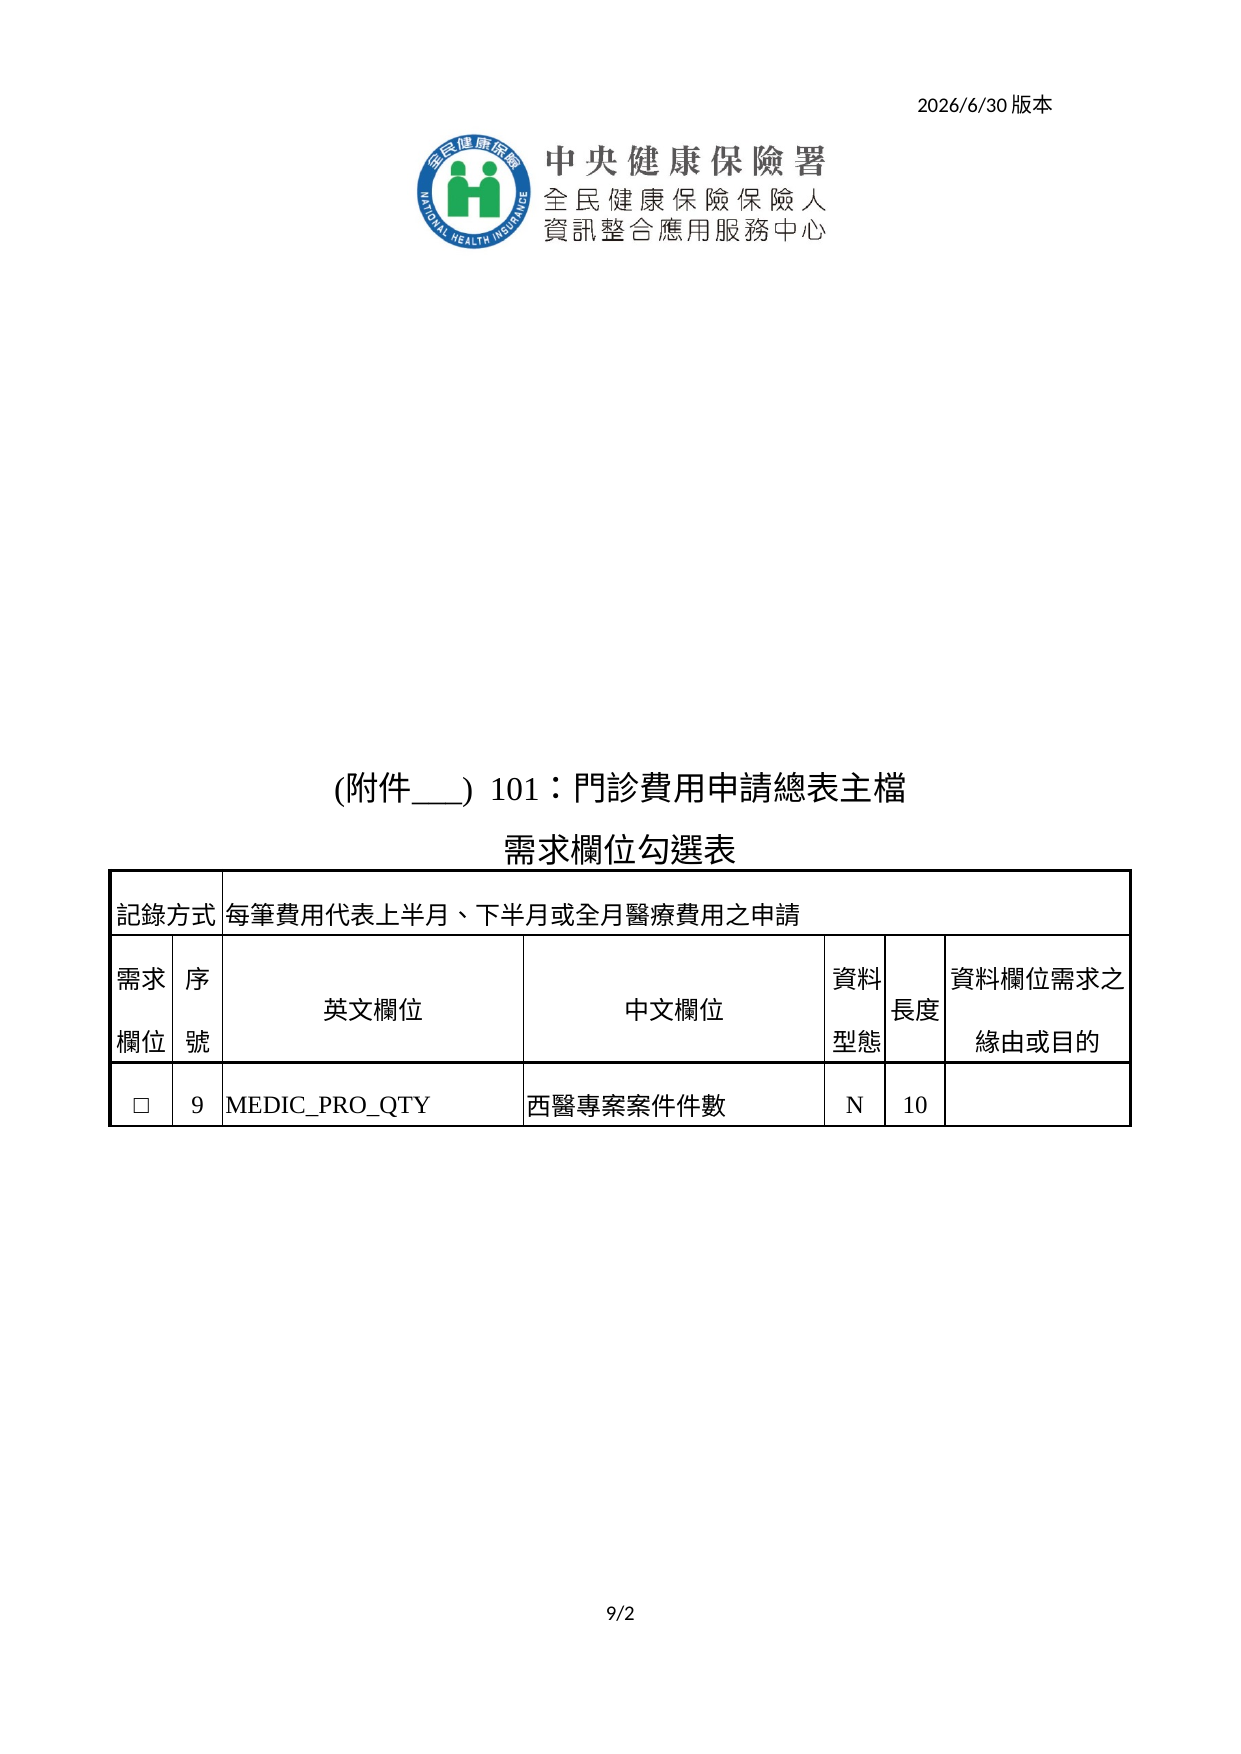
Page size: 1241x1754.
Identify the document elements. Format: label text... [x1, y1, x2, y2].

table_cell 需求欄位 [112, 936, 172, 1061]
table_cell 長度 [886, 936, 944, 1061]
table_cell 資料型態 [825, 936, 884, 1061]
table_cell □ [112, 1064, 172, 1125]
table_cell N [825, 1064, 884, 1125]
table_cell 序 號 [173, 936, 222, 1061]
table_cell MEDIC_PRO_QTY [223, 1064, 523, 1125]
table_cell 資料欄位需求之 緣由或目的 [946, 936, 1129, 1061]
table_cell 西醫專案案件件數 [524, 1064, 824, 1125]
table_cell 每筆費用代表上半月、下半月或全月醫療費用之申請 [223, 872, 1129, 934]
table_header (附件___) 101：門診費用申請總表主檔 需求欄位勾選表 [110, 744, 1130, 869]
table_cell 10 [886, 1064, 944, 1125]
table_cell 記錄方式 [112, 872, 222, 934]
table_cell 中文欄位 [524, 936, 824, 1061]
table_cell [946, 1064, 1129, 1125]
table_cell 9 [173, 1064, 222, 1125]
table_cell 英文欄位 [223, 936, 523, 1061]
